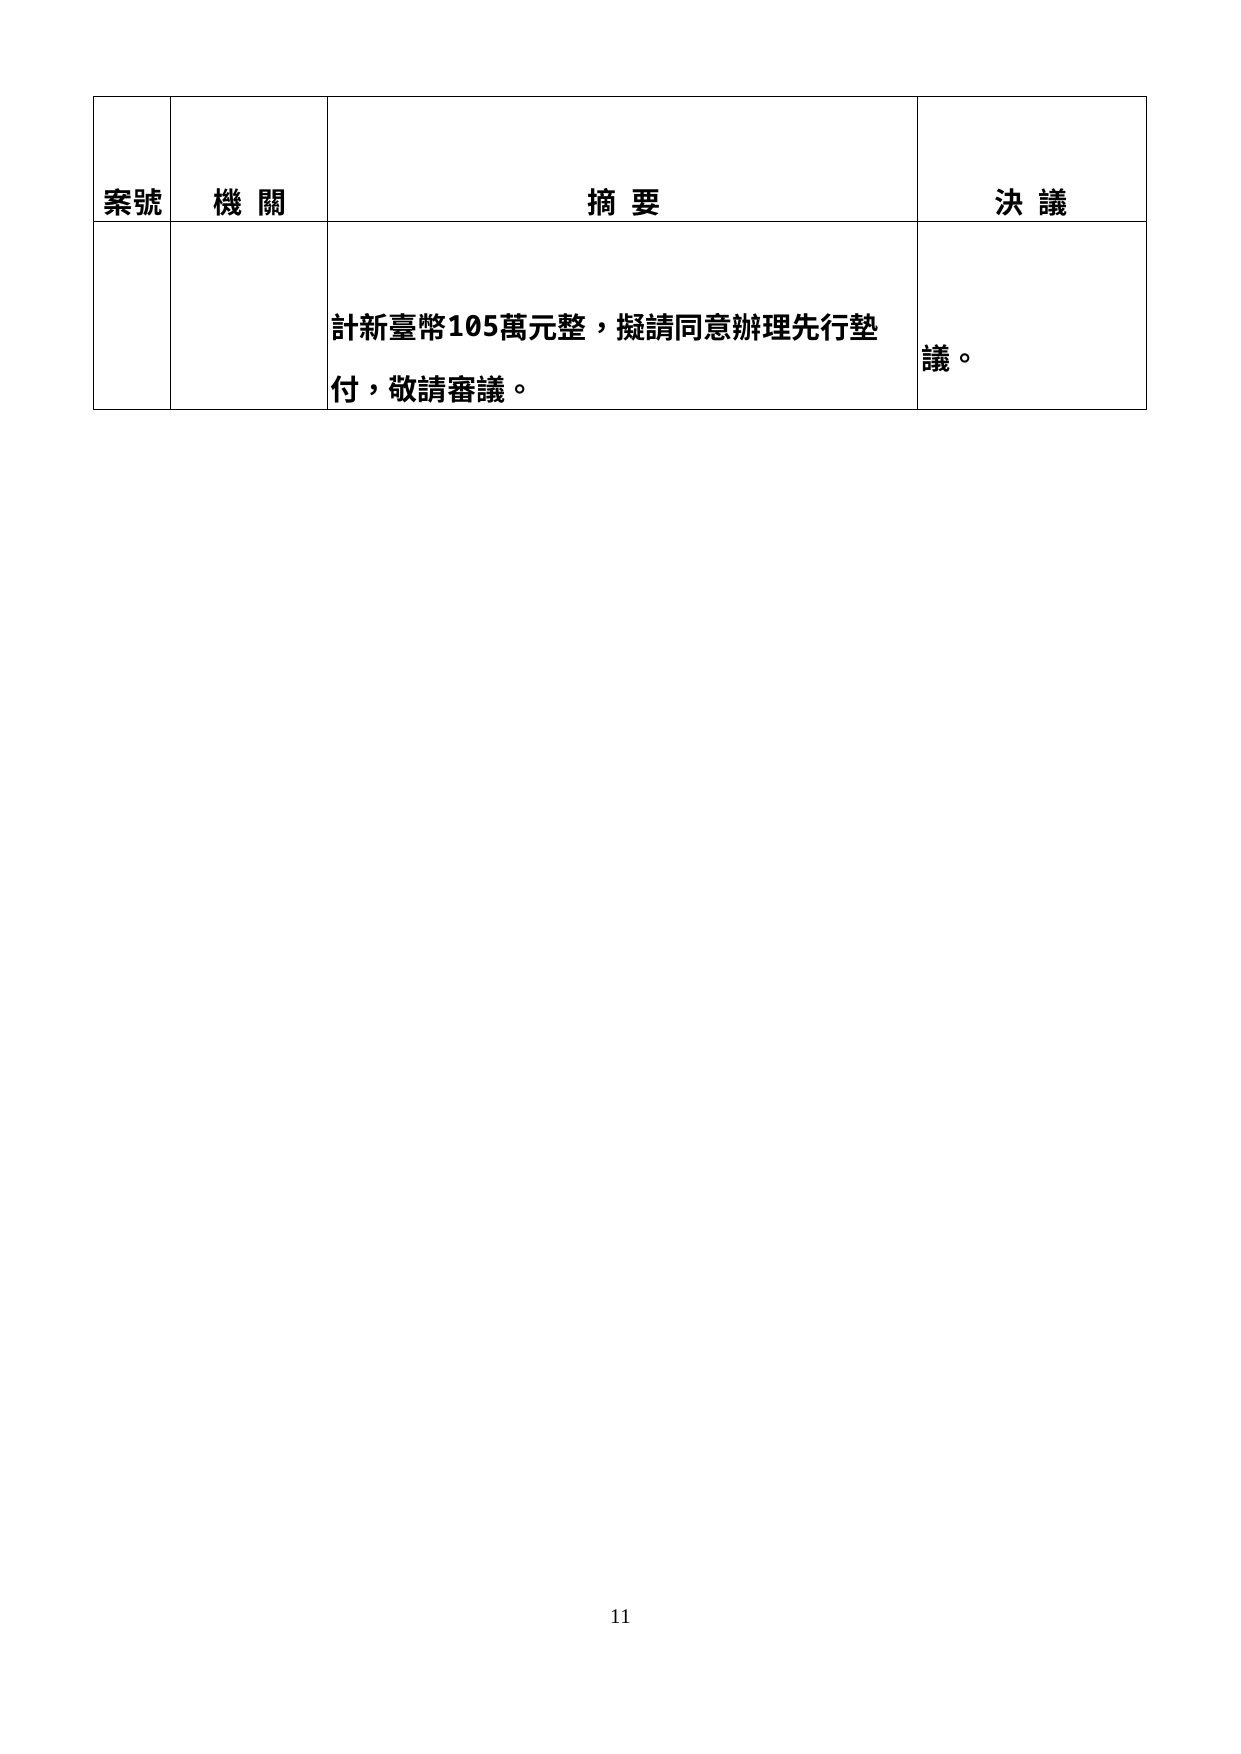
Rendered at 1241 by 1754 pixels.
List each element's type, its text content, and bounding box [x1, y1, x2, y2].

table_header 摘 要 [328, 97, 917, 221]
table_header 機 關 [171, 97, 327, 221]
table_cell [94, 222, 170, 409]
table_cell [171, 222, 327, 409]
table_header 決 議 [918, 97, 1146, 221]
table_cell 計新臺幣105萬元整，擬請同意辦理先行墊付，敬請審議。 [328, 222, 917, 409]
table_cell 議。 [918, 222, 1146, 409]
table_header 案號 [94, 97, 170, 221]
